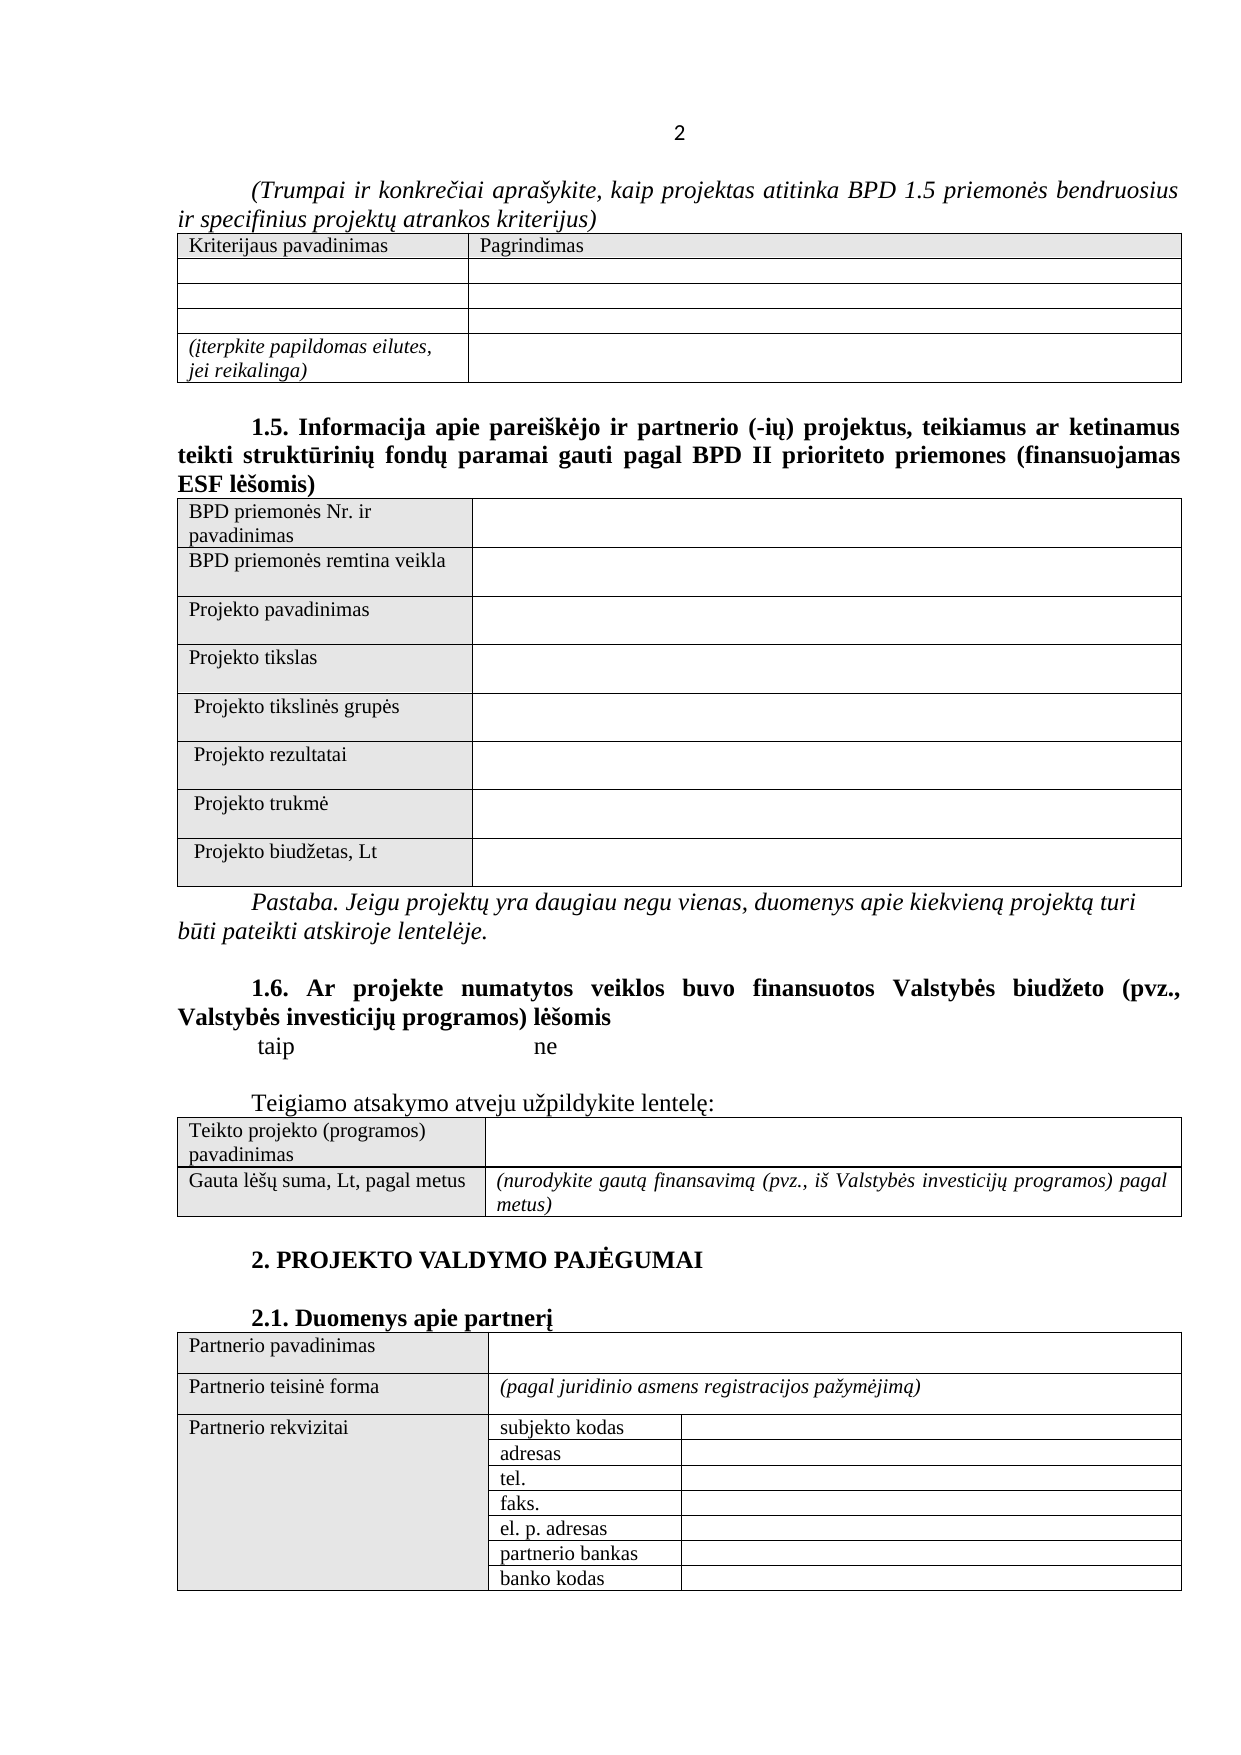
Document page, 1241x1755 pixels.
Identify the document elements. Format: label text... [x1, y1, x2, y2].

text 2. PROJEKTO VALDYMO PAJĖGUMAI [177, 1245, 1181, 1274]
table_cell [473, 839, 1181, 886]
text 2.1. Duomenys apie partnerį [177, 1303, 1181, 1332]
table_cell [178, 284, 468, 308]
table_header BPD priemonės Nr. ir pavadinimas [178, 499, 472, 547]
text 1.6. Ar projekte numatytos veiklos buvo finansuotos Valstybės biudžeto (pvz., Valstybės investicijų programos) lėšomis [177, 973, 1181, 1031]
table_cell [473, 645, 1181, 692]
table_cell Projekto pavadinimas [178, 597, 472, 644]
table_cell Projekto tikslinės grupės [178, 694, 472, 741]
table_cell [682, 1541, 1181, 1565]
table_cell (nurodykite gautą finansavimą (pvz., iš Valstybės investicijų programos) pagal metus) [486, 1168, 1181, 1216]
table_header Teikto projekto (programos) pavadinimas [178, 1118, 485, 1166]
table_header [473, 499, 1181, 547]
table_header [486, 1118, 1181, 1166]
table_cell Projekto trukmė [178, 790, 472, 838]
table_cell BPD priemonės remtina veikla [178, 548, 472, 596]
table_header [489, 1333, 1181, 1373]
text taip ne [177, 1031, 1181, 1060]
table_cell Partnerio rekvizitai [178, 1415, 488, 1590]
table_cell partnerio bankas [489, 1541, 681, 1565]
table_cell [473, 742, 1181, 789]
table_cell Projekto tikslas [178, 645, 472, 692]
table_cell [178, 309, 468, 333]
table_header Kriterijaus pavadinimas [178, 234, 468, 257]
table_cell [469, 259, 1181, 283]
text Pastaba. Jeigu projektų yra daugiau negu vienas, duomenys apie kiekvieną projektą turi būti pateikti atskiroje lentelėje. [177, 887, 1181, 945]
table_cell [682, 1491, 1181, 1515]
table_header Partnerio pavadinimas [178, 1333, 488, 1373]
table_cell [682, 1566, 1181, 1590]
table_cell [682, 1516, 1181, 1540]
table_cell adresas [489, 1440, 681, 1464]
table_cell (įterpkite papildomas eilutes, jei reikalinga) [178, 334, 468, 382]
table_cell Projekto biudžetas, Lt [178, 839, 472, 886]
table_cell el. p. adresas [489, 1516, 681, 1540]
table_cell [469, 309, 1181, 333]
table_cell [682, 1440, 1181, 1464]
table_cell [473, 694, 1181, 741]
table_cell [682, 1415, 1181, 1439]
table_cell tel. [489, 1466, 681, 1489]
table_cell [682, 1466, 1181, 1489]
table_cell [469, 334, 1181, 382]
text 1.5. Informacija apie pareiškėjo ir partnerio (-ių) projektus, teikiamus ar ketinamus teikti struktūrinių fondų paramai gauti pagal BPD II prioriteto priemones (finansuojamas ESF lėšomis) [177, 412, 1181, 498]
table_cell [473, 790, 1181, 838]
table_cell subjekto kodas [489, 1415, 681, 1439]
text (Trumpai ir konkrečiai aprašykite, kaip projektas atitinka BPD 1.5 priemonės bendruosius ir specifinius projektų atrankos kriterijus) [177, 175, 1181, 232]
table_cell banko kodas [489, 1566, 681, 1590]
table_cell (pagal juridinio asmens registracijos pažymėjimą) [489, 1374, 1181, 1414]
text Teigiamo atsakymo atveju užpildykite lentelę: [177, 1088, 1181, 1117]
table_cell [473, 597, 1181, 644]
table_cell Gauta lėšų suma, Lt, pagal metus [178, 1168, 485, 1216]
table_cell [178, 259, 468, 283]
table_cell Projekto rezultatai [178, 742, 472, 789]
table_cell [473, 548, 1181, 596]
table_header Pagrindimas [469, 234, 1181, 257]
table_cell Partnerio teisinė forma [178, 1374, 488, 1414]
table_cell [469, 284, 1181, 308]
table_cell faks. [489, 1491, 681, 1515]
